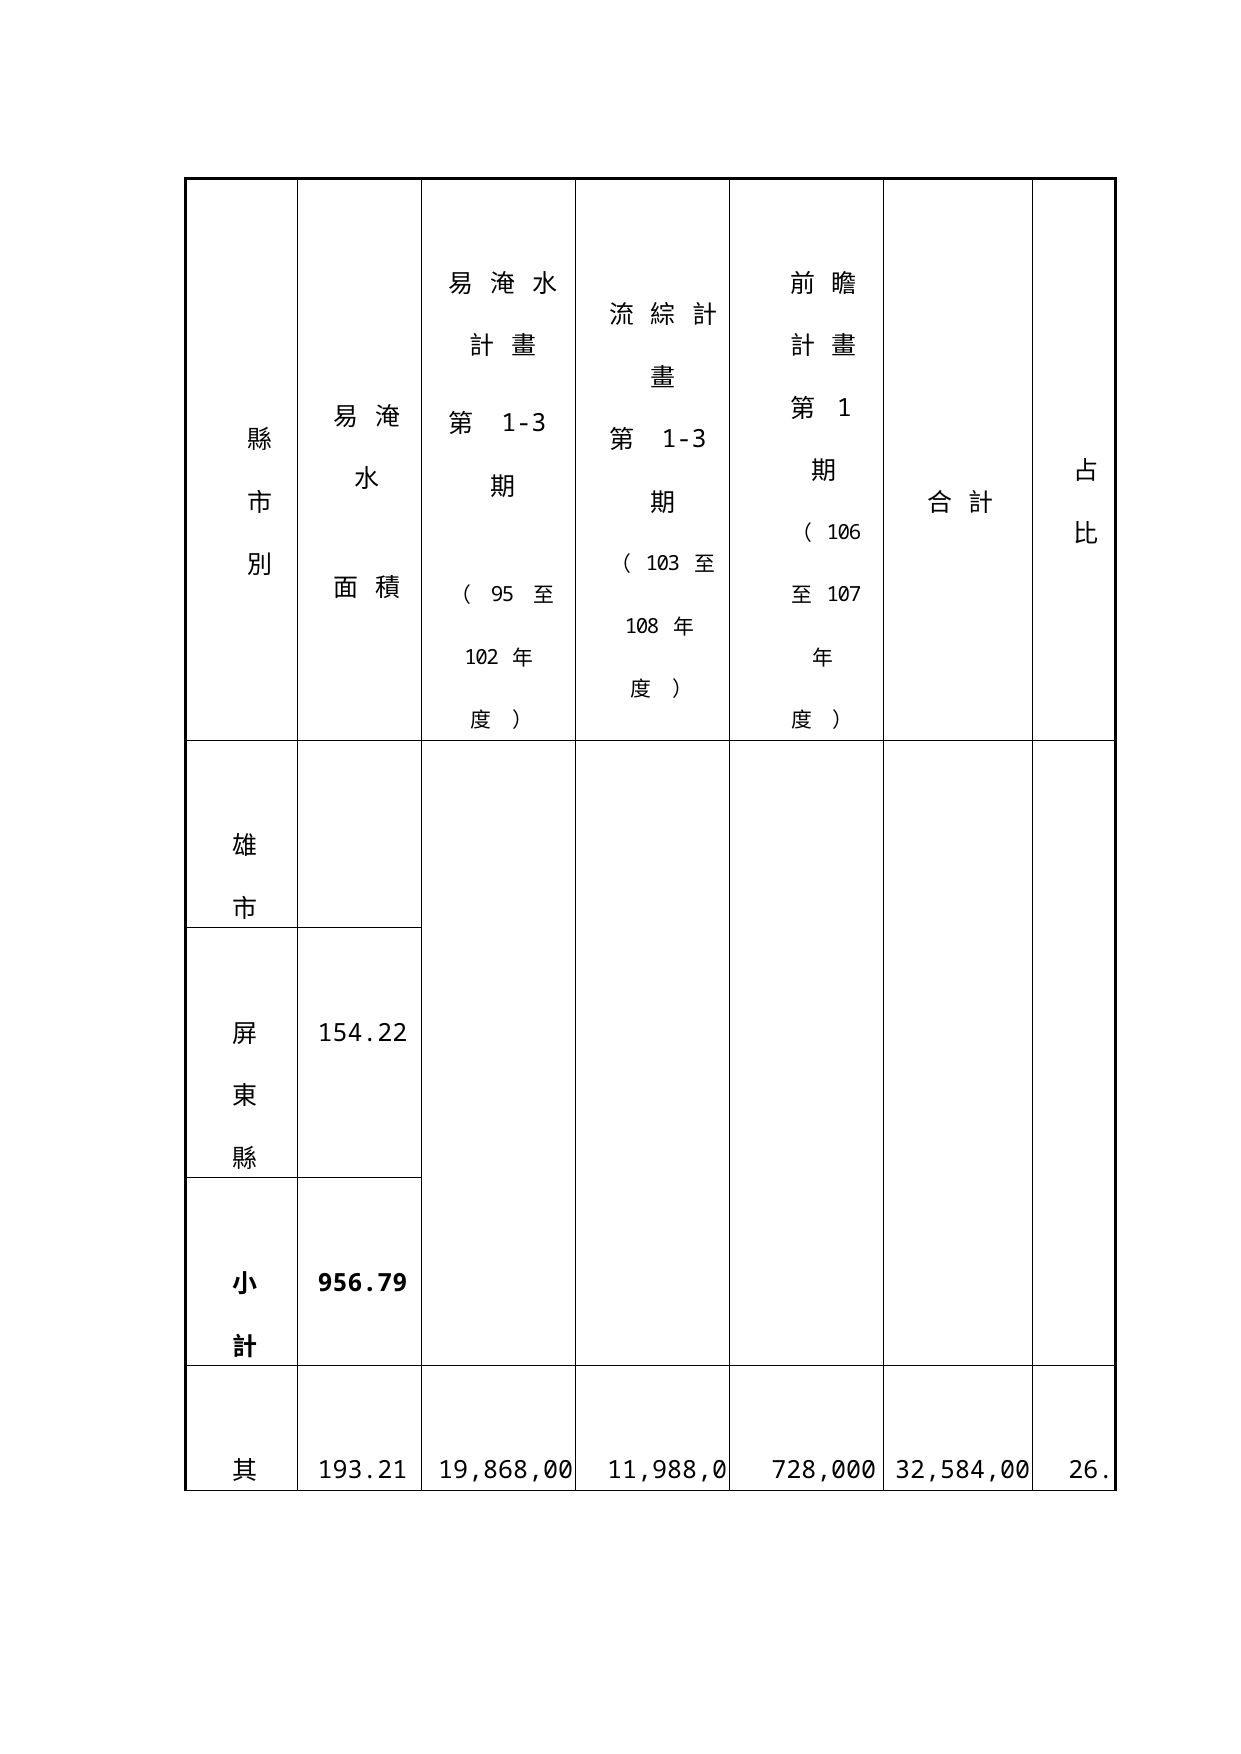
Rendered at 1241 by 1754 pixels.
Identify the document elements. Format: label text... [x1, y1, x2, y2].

table_header 易淹水 面積 [298, 180, 421, 740]
table_cell 956.79 [298, 1178, 421, 1365]
table_cell [1033, 741, 1114, 1365]
table_cell [422, 741, 575, 1365]
table_cell [884, 741, 1032, 1365]
table_header 縣市別 [187, 180, 297, 740]
table_cell 19,868,00 [422, 1366, 575, 1490]
table_cell [298, 741, 421, 927]
table_cell 屏東縣 [187, 928, 297, 1177]
table_cell 11,988,0 [576, 1366, 729, 1490]
table_cell 32,584,00 [884, 1366, 1032, 1490]
table_cell 26. [1033, 1366, 1114, 1490]
table_cell [576, 741, 729, 1365]
table_cell 其 [187, 1366, 297, 1490]
table_header 前瞻計畫 第1期 （106至107年度） [730, 180, 883, 740]
table_header 流綜計畫 第1-3期 （103至108年度） [576, 180, 729, 740]
table_cell 154.22 [298, 928, 421, 1177]
table_cell 小計 [187, 1178, 297, 1365]
table_header 合計 [884, 180, 1032, 740]
table_cell [730, 741, 883, 1365]
table_cell 193.21 [298, 1366, 421, 1490]
table_cell 雄市 [187, 741, 297, 927]
table_cell 728,000 [730, 1366, 883, 1490]
table_header 易淹水計畫 第1-3期 （95至102年度） [422, 180, 575, 740]
table_header 占比 [1033, 180, 1114, 740]
